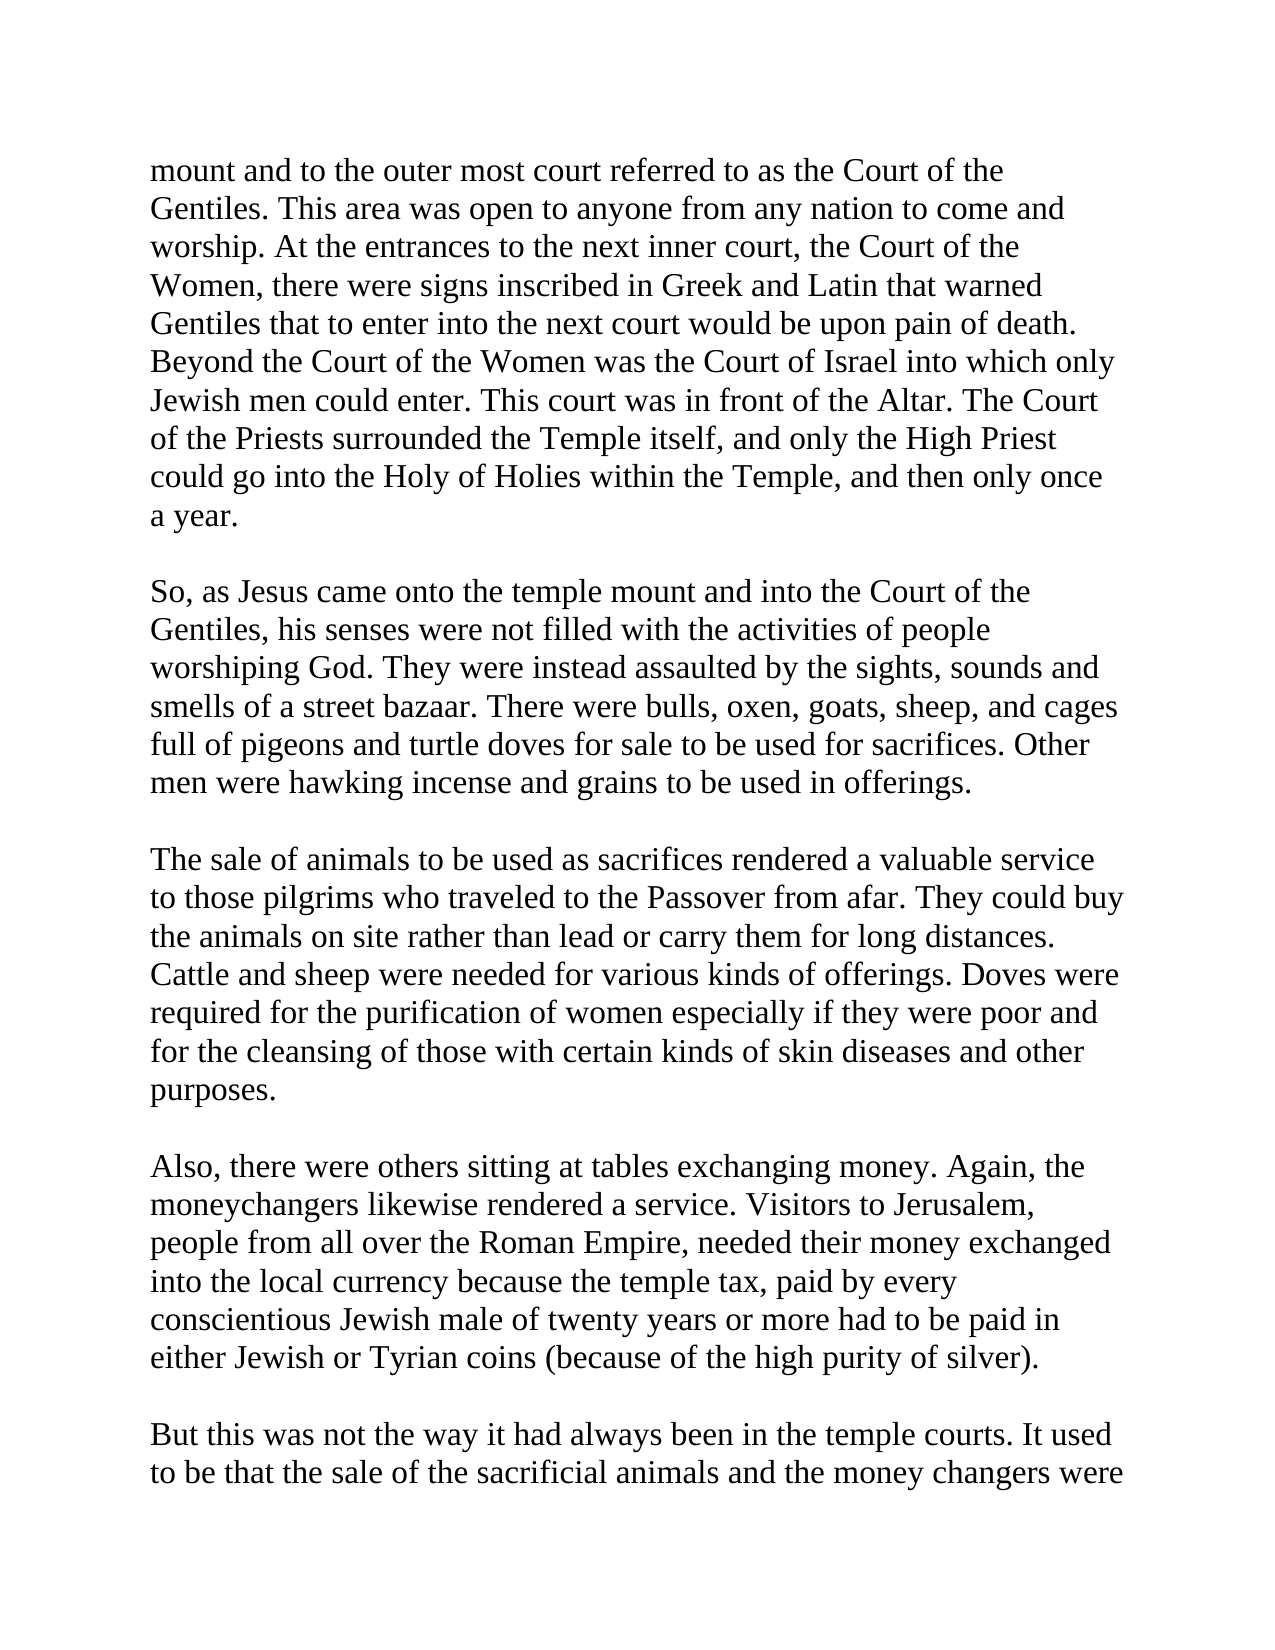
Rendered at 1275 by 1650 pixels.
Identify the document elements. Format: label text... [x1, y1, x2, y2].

text The sale of animals to be used as sacrifices rendered a valuable service to those pilgrims who traveled to the Passover from afar. They could buy the animals on site rather than lead or carry them for long distances. Cattle and sheep were needed for various kinds of offerings. Doves were required for the purification of women especially if they were poor and for the cleansing of those with certain kinds of skin diseases and other purposes. [150, 839, 1125, 1107]
text So, as Jesus came onto the temple mount and into the Court of the Gentiles, his senses were not filled with the activities of people worshiping God. They were instead assaulted by the sights, sounds and smells of a street bazaar. There were bulls, oxen, goats, sheep, and cages full of pigeons and turtle doves for sale to be used for sacrifices. Other men were hawking incense and grains to be used in offerings. [150, 571, 1125, 801]
text Also, there were others sitting at tables exchanging money. Again, the moneychangers likewise rendered a service. Visitors to Jerusalem, people from all over the Roman Empire, needed their money exchanged into the local currency because the temple tax, paid by every conscientious Jewish male of twenty years or more had to be paid in either Jewish or Tyrian coins (because of the high purity of silver). [150, 1146, 1125, 1376]
text mount and to the outer most court referred to as the Court of the Gentiles. This area was open to anyone from any nation to come and worship. At the entrances to the next inner court, the Court of the Women, there were signs inscribed in Greek and Latin that warned Gentiles that to enter into the next court would be upon pain of death. Beyond the Court of the Women was the Court of Israel into which only Jewish men could enter. This court was in front of the Altar. The Court of the Priests surrounded the Temple itself, and only the High Priest could go into the Holy of Holies within the Temple, and then only once a year. [150, 150, 1125, 533]
text But this was not the way it had always been in the temple courts. It used to be that the sale of the sacrificial animals and the money changers were [150, 1414, 1125, 1491]
